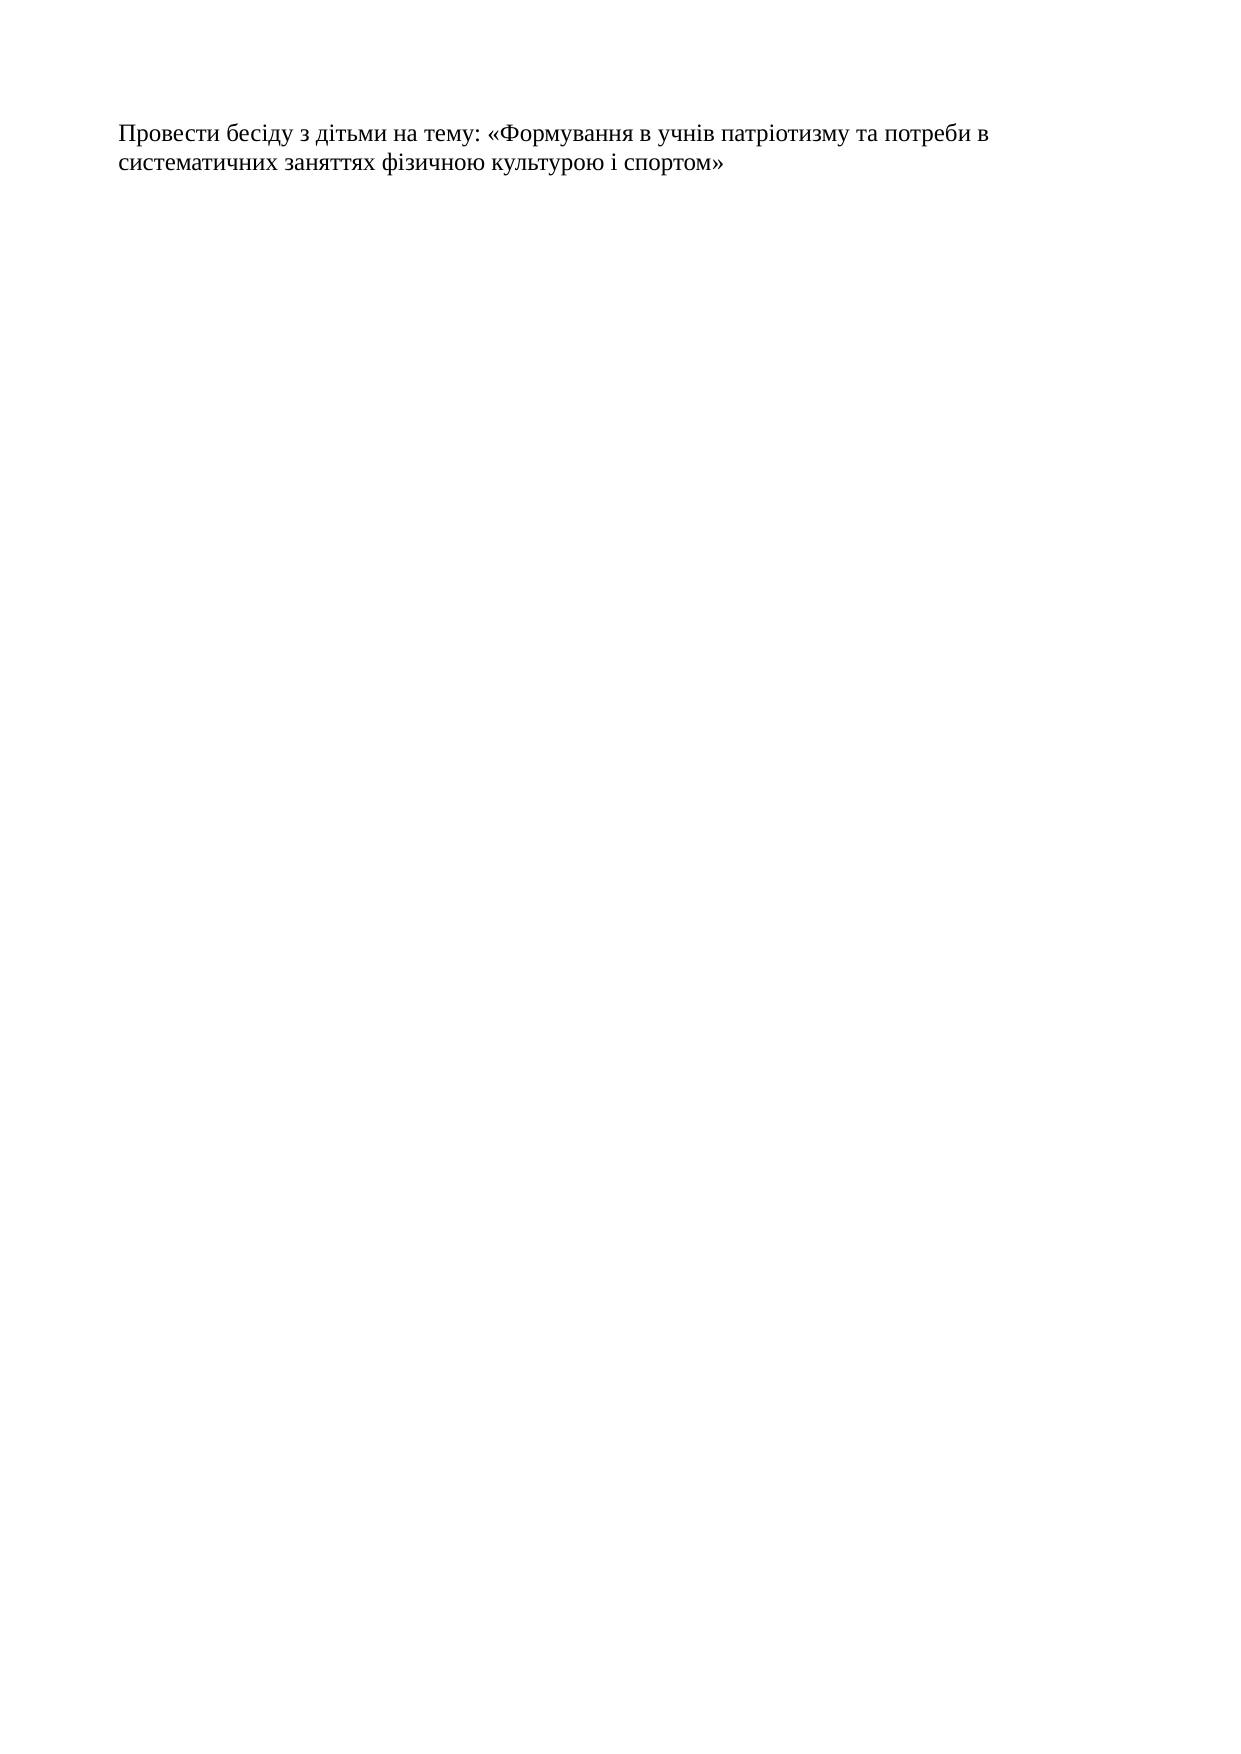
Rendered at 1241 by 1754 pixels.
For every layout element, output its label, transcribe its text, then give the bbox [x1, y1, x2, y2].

text Провести бесіду з дітьми на тему: «Формування в учнів патріотизму та потреби в систематичних заняттях фізичною культурою і спортом» [118, 118, 1122, 176]
